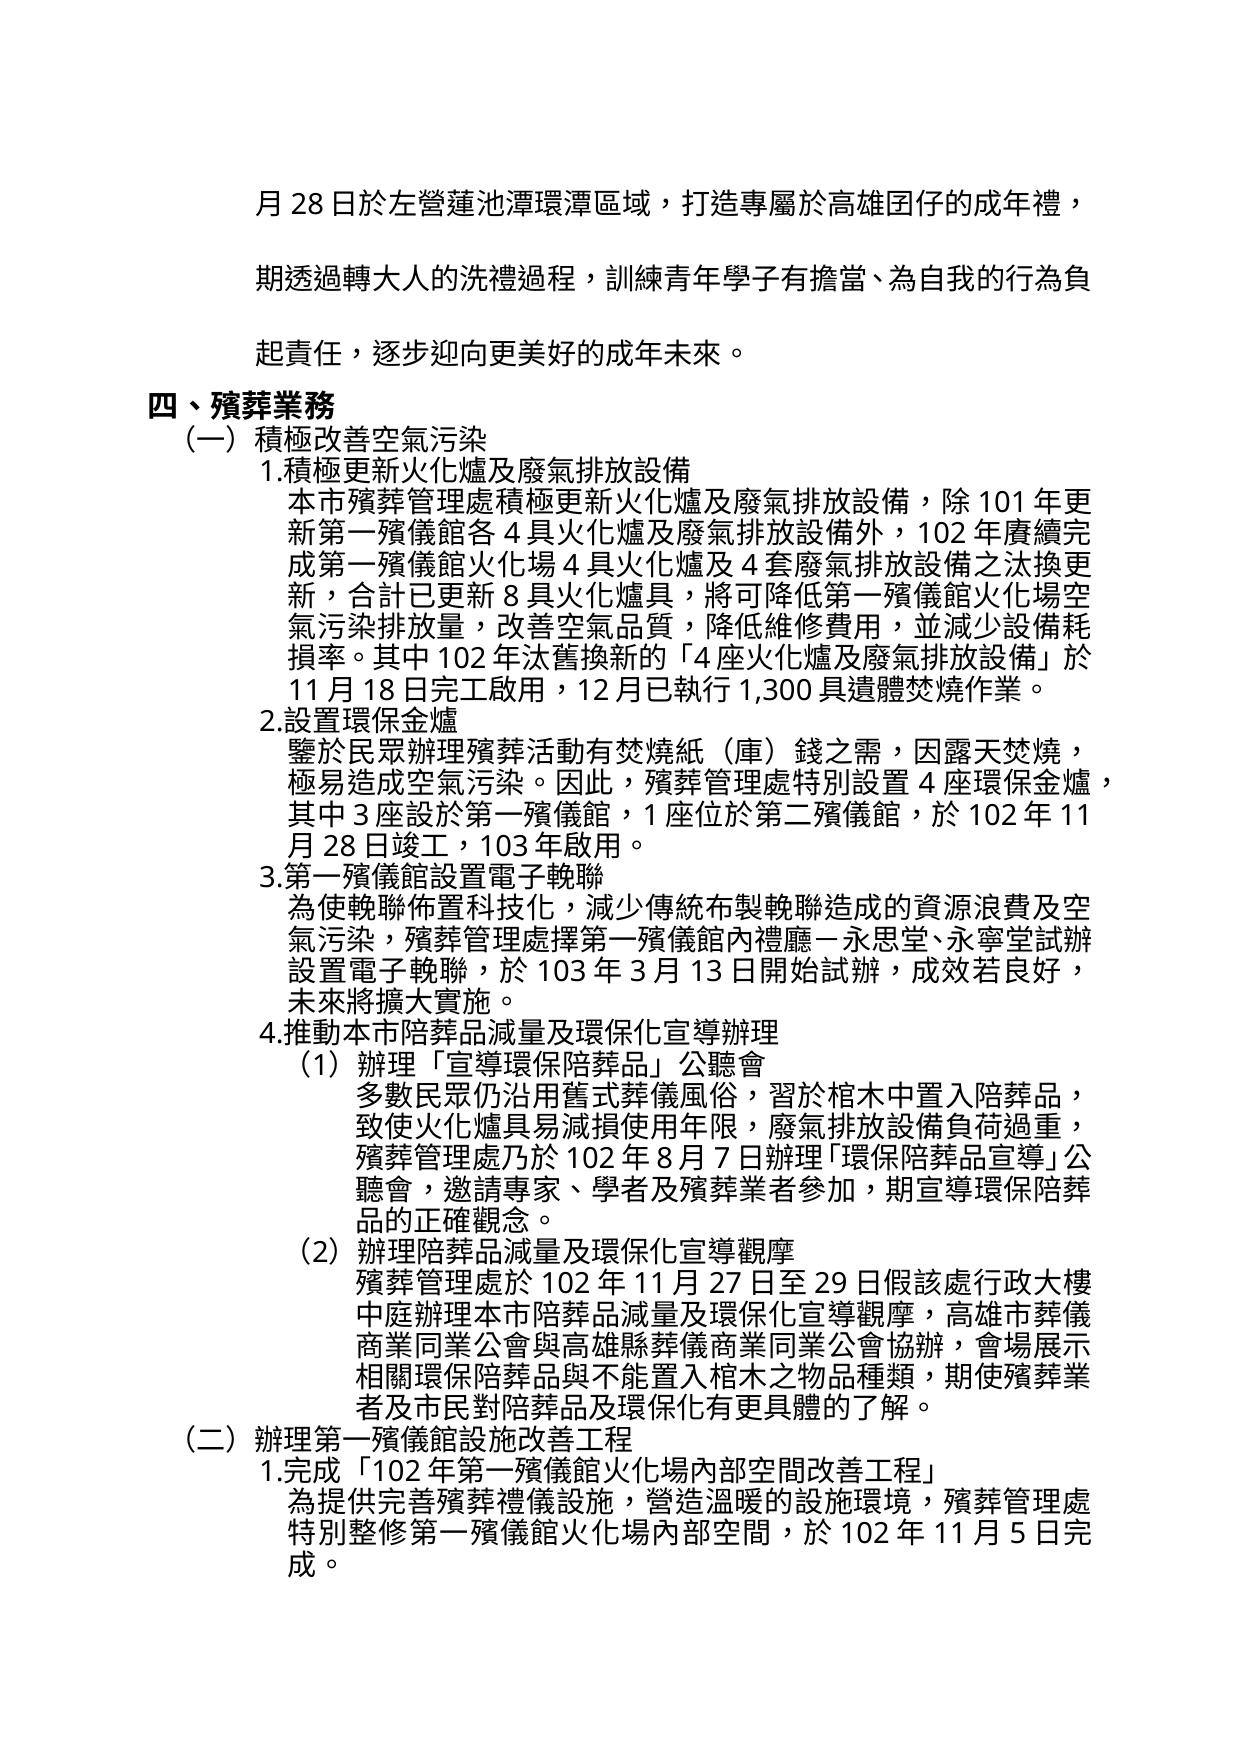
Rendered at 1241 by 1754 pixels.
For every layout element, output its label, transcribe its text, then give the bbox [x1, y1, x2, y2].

text （一）積極改善空氣污染 [148, 425, 1092, 456]
text 3.第一殯儀館設置電子輓聯 [259, 862, 1092, 894]
text 本市殯葬管理處積極更新火化爐及廢氣排放設備，除101年更新第一殯儀館各4具火化爐及廢氣排放設備外，102年賡續完成第一殯儀館火化場4具火化爐及4套廢氣排放設備之汰換更新，合計已更新8具火化爐具，將可降低第一殯儀館火化場空氣污染排放量，改善空氣品質，降低維修費用，並減少設備耗損率。其中102年汰舊換新的「4座火化爐及廢氣排放設備」於11月18日完工啟用，12月已執行1,300具遺體焚燒作業。 [288, 487, 1092, 706]
text 1.積極更新火化爐及廢氣排放設備 [259, 456, 1092, 487]
text （1）辦理「宣導環保陪葬品」公聽會 [283, 1050, 1092, 1081]
text 四、殯葬業務 [148, 389, 1092, 425]
text 殯葬管理處於102年11月27日至29日假該處行政大樓中庭辦理本市陪葬品減量及環保化宣導觀摩，高雄市葬儀商業同業公會與高雄縣葬儀商業同業公會協辦，會場展示相關環保陪葬品與不能置入棺木之物品種類，期使殯葬業者及市民對陪葬品及環保化有更具體的了解。 [355, 1269, 1092, 1425]
text 多數民眾仍沿用舊式葬儀風俗，習於棺木中置入陪葬品，致使火化爐具易減損使用年限，廢氣排放設備負荷過重，殯葬管理處乃於102年8月7日辦理「環保陪葬品宣導」公聽會，邀請專家、學者及殯葬業者參加，期宣導環保陪葬品的正確觀念。 [355, 1081, 1092, 1237]
text 鑒於民眾辦理殯葬活動有焚燒紙（庫）錢之需，因露天焚燒，極易造成空氣污染。因此，殯葬管理處特別設置4 座環保金爐，其中3座設於第一殯儀館，1座位於第二殯儀館，於102年11月28日竣工，103年啟用。 [288, 737, 1092, 862]
text 1.完成「102年第一殯儀館火化場內部空間改善工程」 [259, 1456, 1092, 1487]
text 4.推動本市陪葬品減量及環保化宣導辦理 [259, 1019, 1092, 1050]
text 為發揚固有民間禮俗，喚起成年後之男女青年重視成年後的人生，喻善享公民之權利和應盡的義務，爰例規劃成年禮活動。102年9月28日於左營蓮池潭環潭區域，打造專屬於高雄囝仔的成年禮，期透過轉大人的洗禮過程，訓練青年學子有擔當、為自我的行為負起責任，逐步迎向更美好的成年未來。 [255, 164, 1092, 389]
text 為提供完善殯葬禮儀設施，營造溫暖的設施環境，殯葬管理處特別整修第一殯儀館火化場內部空間，於102年11月5日完成。 [288, 1487, 1092, 1581]
text 為使輓聯佈置科技化，減少傳統布製輓聯造成的資源浪費及空氣污染，殯葬管理處擇第一殯儀館內禮廳－永思堂、永寧堂試辦設置電子輓聯，於103年3月13日開始試辦，成效若良好，未來將擴大實施。 [288, 894, 1092, 1019]
text （二）辦理第一殯儀館設施改善工程 [148, 1425, 1092, 1456]
text （2）辦理陪葬品減量及環保化宣導觀摩 [283, 1237, 1092, 1269]
text 2.設置環保金爐 [259, 706, 1092, 737]
